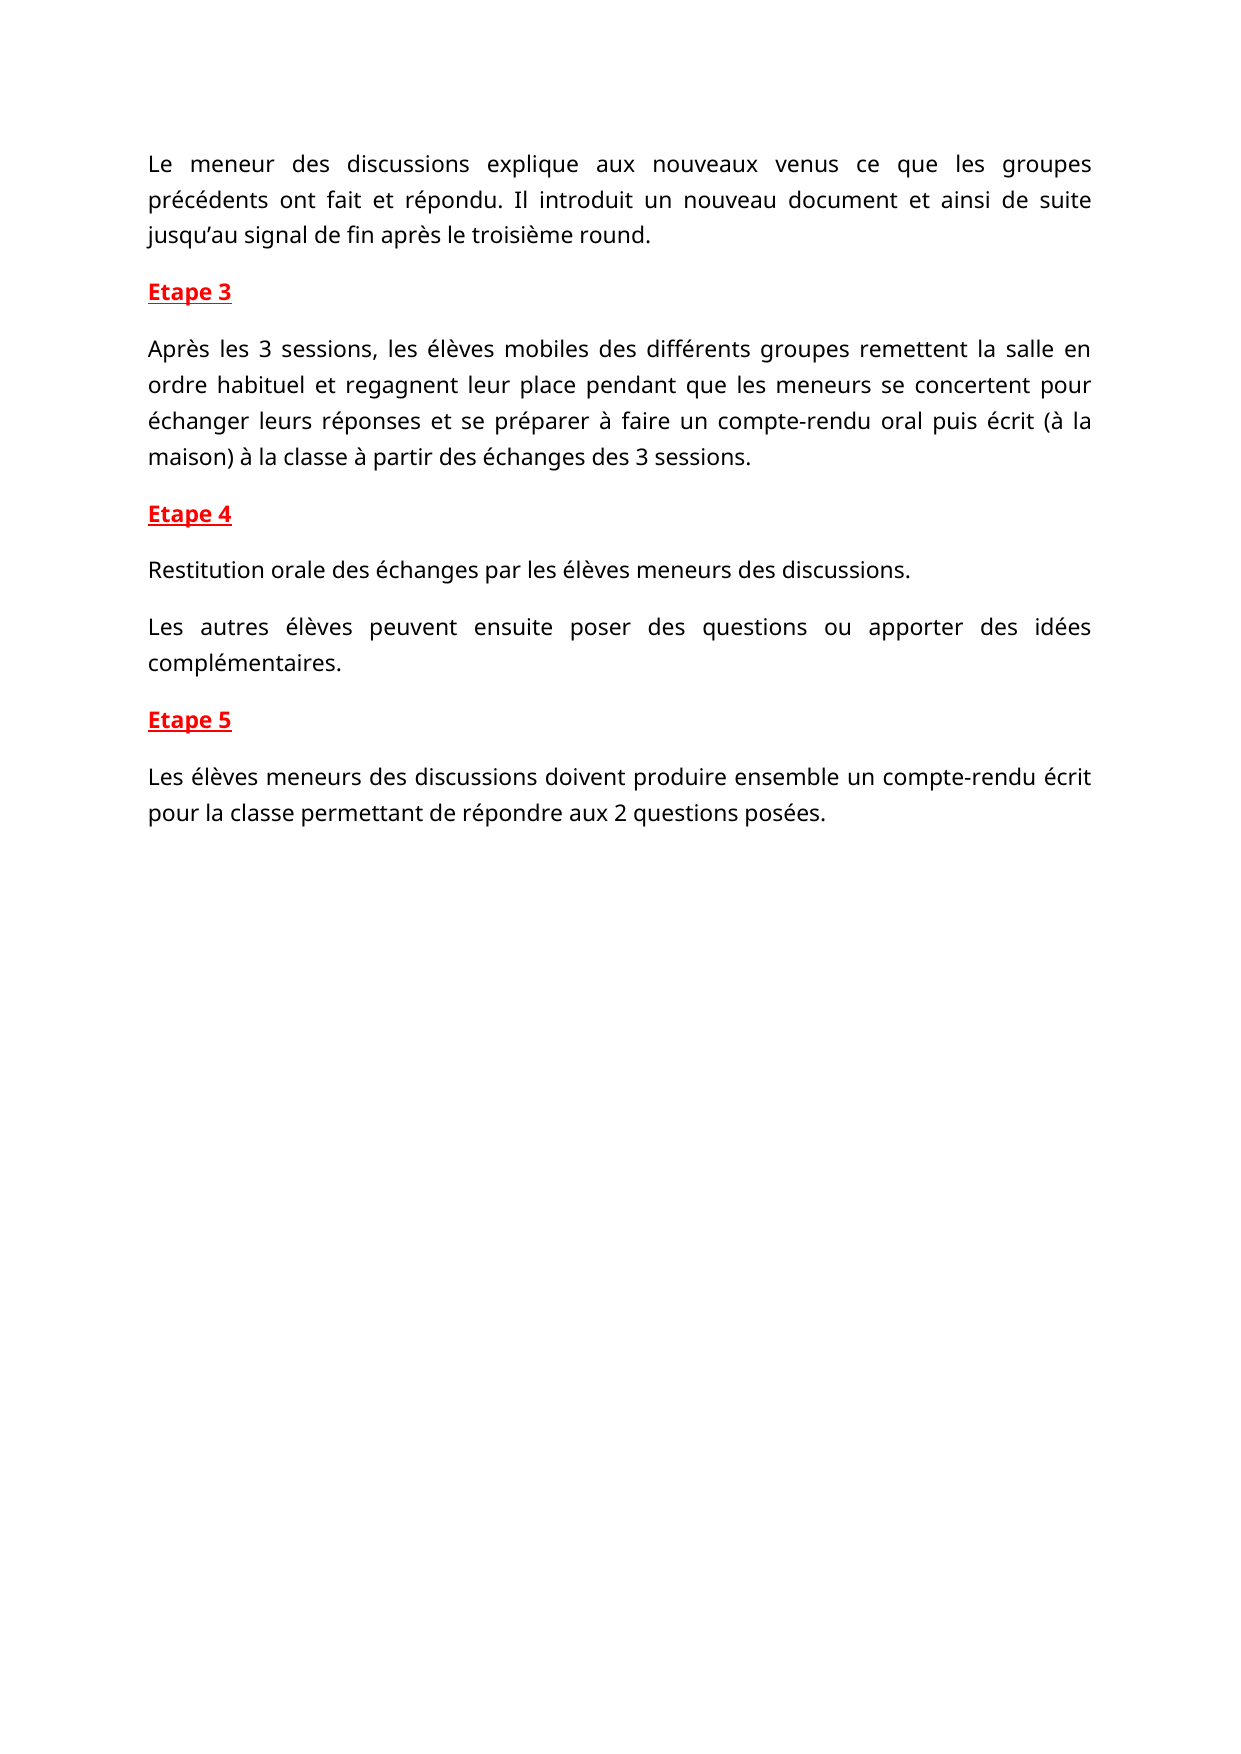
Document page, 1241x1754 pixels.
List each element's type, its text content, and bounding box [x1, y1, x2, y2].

text Etape 4 [148, 498, 1093, 529]
text Etape 5 [148, 704, 1093, 735]
text Les élèves meneurs des discussions doivent produire ensemble un compte-rendu écrit pour la classe permettant de répondre aux 2 questions posées. [148, 761, 1093, 828]
text Après les 3 sessions, les élèves mobiles des différents groupes remettent la salle en ordre habituel et regagnent leur place pendant que les meneurs se concertent pour échanger leurs réponses et se préparer à faire un compte-rendu oral puis écrit (à la maison) à la classe à partir des échanges des 3 sessions. [148, 333, 1093, 472]
text Etape 3 [148, 276, 1093, 307]
text Restitution orale des échanges par les élèves meneurs des discussions. [148, 554, 1093, 586]
text Le meneur des discussions explique aux nouveaux venus ce que les groupes précédents ont fait et répondu. Il introduit un nouveau document et ainsi de suite jusqu’au signal de fin après le troisième round. [148, 148, 1093, 251]
text Les autres élèves peuvent ensuite poser des questions ou apporter des idées complémentaires. [148, 611, 1093, 678]
